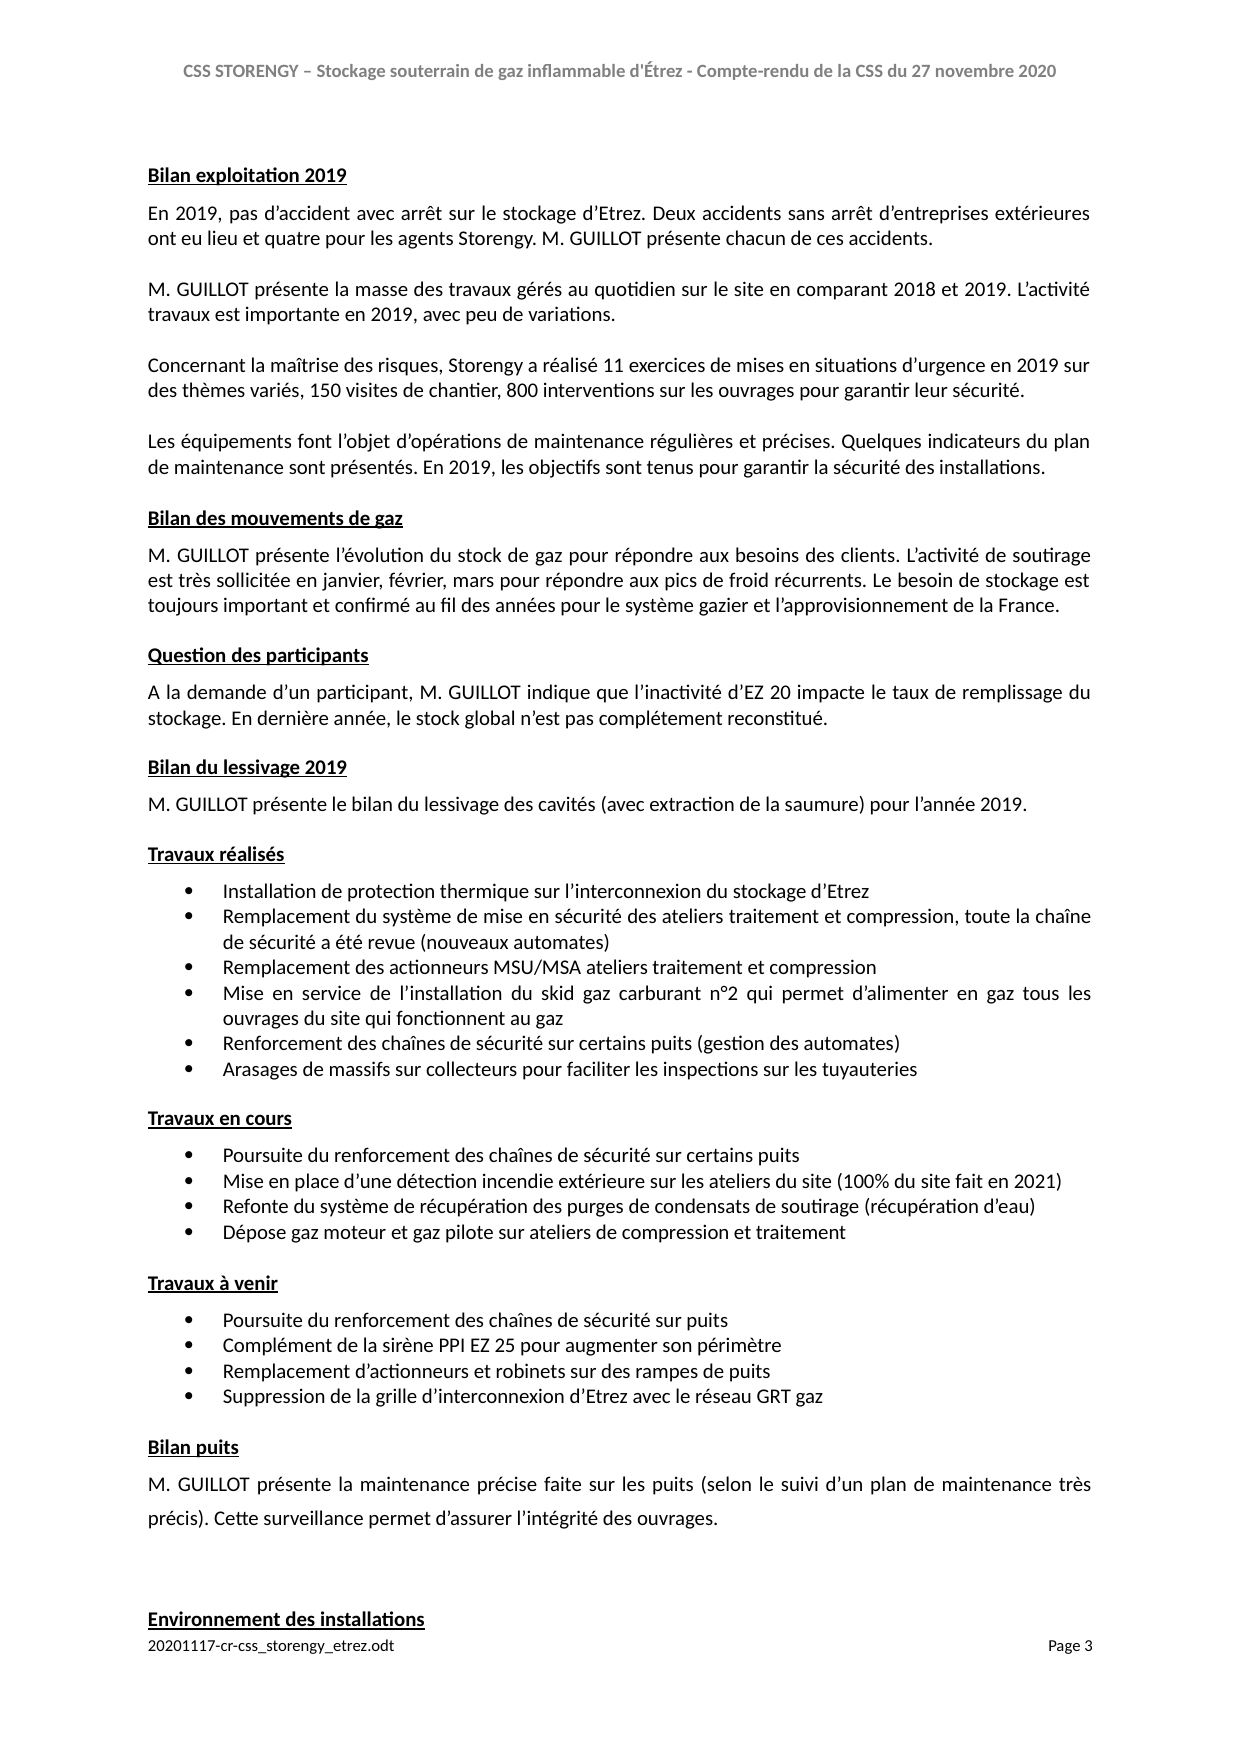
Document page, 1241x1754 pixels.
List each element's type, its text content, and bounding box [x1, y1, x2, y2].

text M. GUILLOT présente la maintenance précise faite sur les puits (selon le suivi d’un plan de maintenance très précis). Cette surveillance permet d’assurer l’intégrité des ouvrages. [148, 1471, 1092, 1532]
list Remplacement d’actionneurs et robinets sur des rampes de puits [185, 1358, 1092, 1383]
list Remplacement du système de mise en sécurité des ateliers traitement et compression, toute la chaîne de sécurité a été revue (nouveaux automates) [185, 903, 1092, 954]
list Installation de protection thermique sur l’interconnexion du stockage d’Etrez [185, 878, 1092, 903]
list Dépose gaz moteur et gaz pilote sur ateliers de compression et traitement [185, 1219, 1092, 1244]
list Complément de la sirène PPI EZ 25 pour augmenter son périmètre [185, 1332, 1092, 1358]
text Les équipements font l’objet d’opérations de maintenance régulières et précises. Quelques indicateurs du plan de maintenance sont présentés. En 2019, les objectifs sont tenus pour garantir la sécurité des installations. [148, 428, 1092, 479]
list Renforcement des chaînes de sécurité sur certains puits (gestion des automates) [185, 1031, 1092, 1056]
text Bilan exploitation 2019 [148, 162, 1092, 188]
text Bilan du lessivage 2019 [148, 754, 1092, 780]
text Bilan puits [148, 1434, 1092, 1459]
list Arasages de massifs sur collecteurs pour faciliter les inspections sur les tuyauteries [185, 1056, 1092, 1081]
list Remplacement des actionneurs MSU/MSA ateliers traitement et compression [185, 954, 1092, 980]
list Poursuite du renforcement des chaînes de sécurité sur certains puits [185, 1143, 1092, 1168]
text Environnement des installations [148, 1607, 1092, 1632]
text Concernant la maîtrise des risques, Storengy a réalisé 11 exercices de mises en situations d’urgence en 2019 sur des thèmes variés, 150 visites de chantier, 800 interventions sur les ouvrages pour garantir leur sécurité. [148, 352, 1092, 403]
list Suppression de la grille d’interconnexion d’Etrez avec le réseau GRT gaz [185, 1383, 1092, 1409]
list Mise en place d’une détection incendie extérieure sur les ateliers du site (100% du site fait en 2021) [185, 1168, 1092, 1193]
list Mise en service de l’installation du skid gaz carburant n°2 qui permet d’alimenter en gaz tous les ouvrages du site qui fonctionnent au gaz [185, 980, 1092, 1031]
text M. GUILLOT présente la masse des travaux gérés au quotidien sur le site en comparant 2018 et 2019. L’activité travaux est importante en 2019, avec peu de variations. [148, 276, 1092, 327]
list Refonte du système de récupération des purges de condensats de soutirage (récupération d’eau) [185, 1193, 1092, 1219]
text Travaux réalisés [148, 841, 1092, 866]
text En 2019, pas d’accident avec arrêt sur le stockage d’Etrez. Deux accidents sans arrêt d’entreprises extérieures ont eu lieu et quatre pour les agents Storengy. M. GUILLOT présente chacun de ces accidents. [148, 200, 1092, 251]
text A la demande d’un participant, M. GUILLOT indique que l’inactivité d’EZ 20 impacte le taux de remplissage du stockage. En dernière année, le stock global n’est pas complétement reconstitué. [148, 679, 1092, 730]
text Question des participants [148, 642, 1092, 668]
text M. GUILLOT présente l’évolution du stock de gaz pour répondre aux besoins des clients. L’activité de soutirage est très sollicitée en janvier, février, mars pour répondre aux pics de froid récurrents. Le besoin de stockage est toujours important et confirmé au fil des années pour le système gazier et l’approvisionnement de la France. [148, 542, 1092, 618]
text Travaux à venir [148, 1270, 1092, 1295]
list Poursuite du renforcement des chaînes de sécurité sur puits [185, 1307, 1092, 1332]
text M. GUILLOT présente le bilan du lessivage des cavités (avec extraction de la saumure) pour l’année 2019. [148, 791, 1092, 817]
text Travaux en cours [148, 1106, 1092, 1131]
text Bilan des mouvements de gaz [148, 505, 1092, 530]
